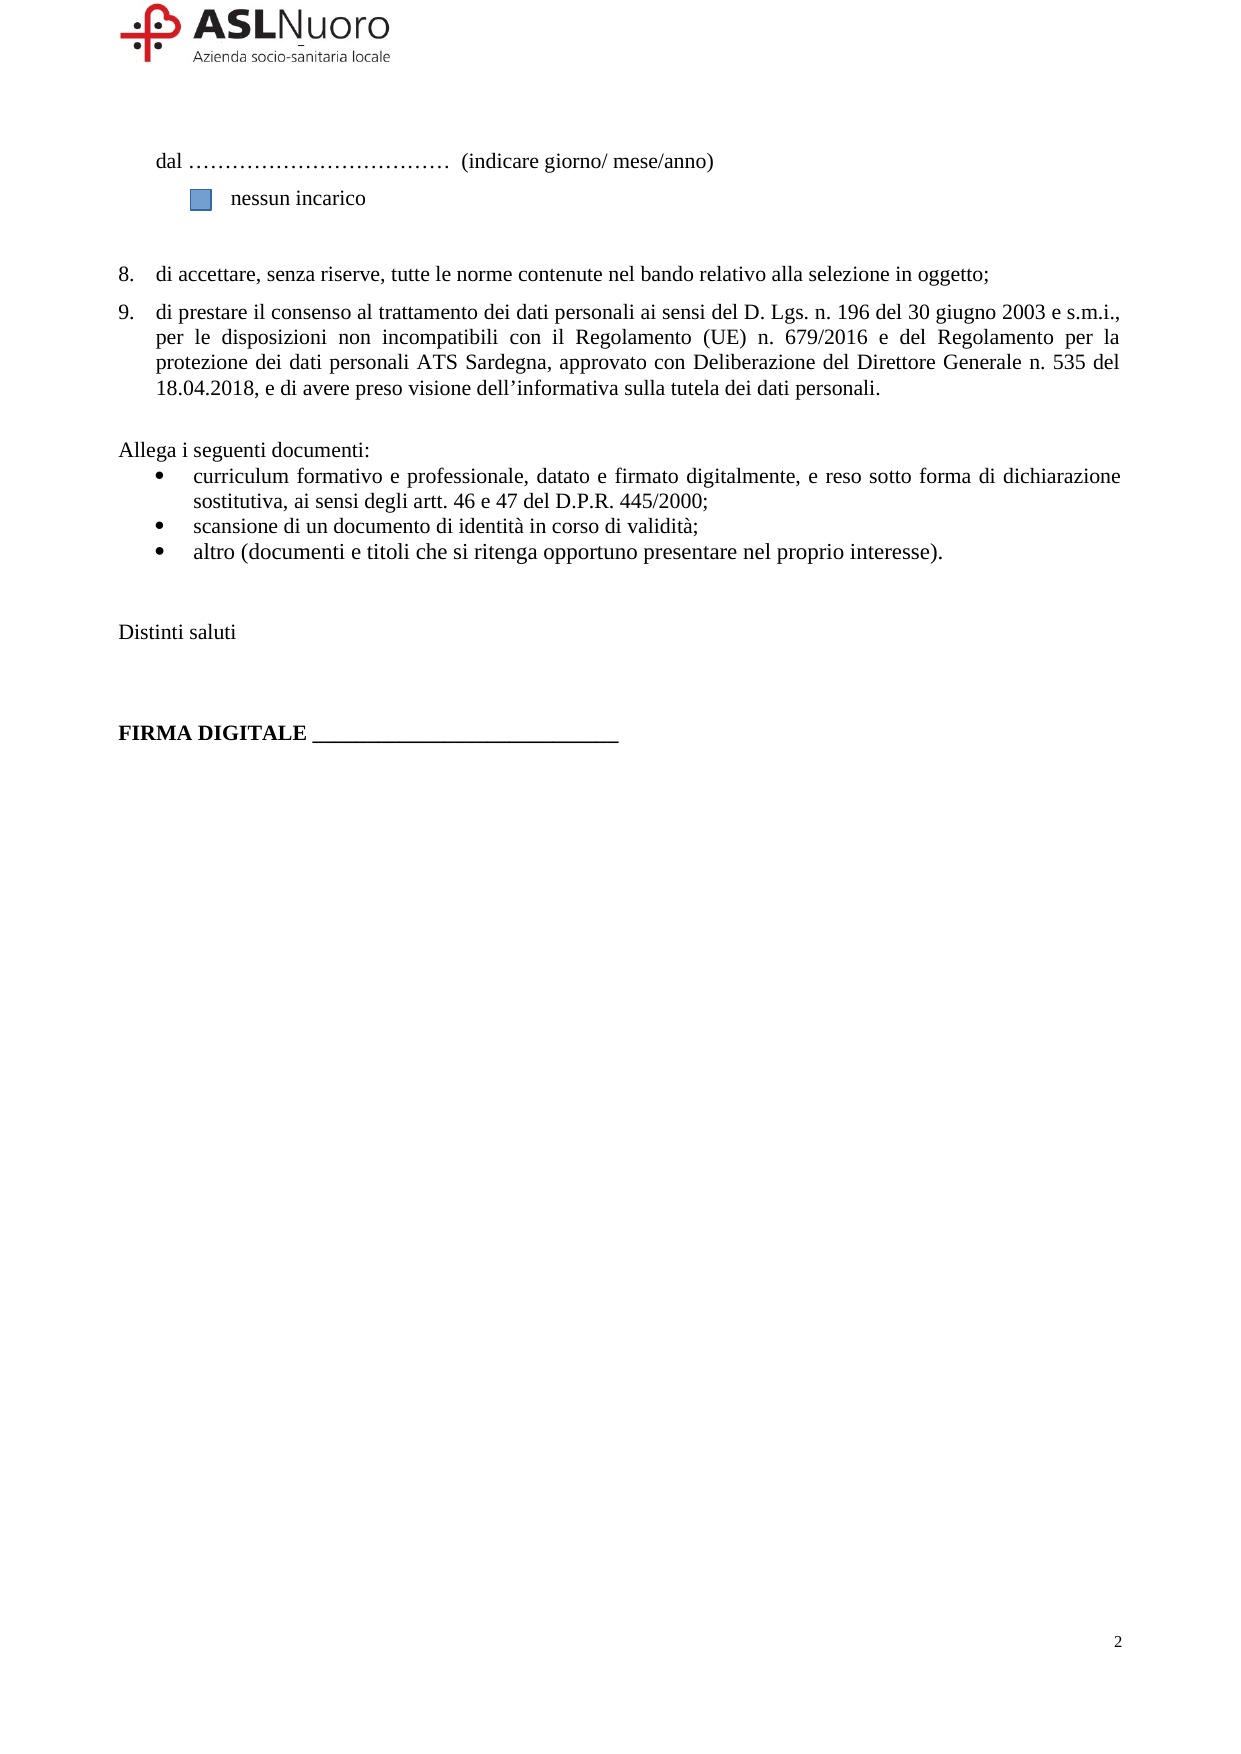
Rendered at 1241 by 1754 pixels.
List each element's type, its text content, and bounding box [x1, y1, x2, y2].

list scansione di un documento di identità in corso di validità; [156, 513, 1122, 538]
text Distinti saluti [118, 619, 1122, 644]
text dal ……………………………… (indicare giorno/ mese/anno) [156, 148, 1122, 173]
text nessun incarico [231, 185, 1122, 211]
text Allega i seguenti documenti: [118, 437, 1122, 463]
text FIRMA DIGITALE ____________________________ [118, 720, 1122, 745]
list di prestare il consenso al trattamento dei dati personali ai sensi del D. Lgs. n. 196 del 30 giugno 2003 e s.m.i., per le disposizioni non incompatibili con il Regolamento (UE) n. 679/2016 e del Regolamento per la protezione dei dati personali ATS Sardegna, approvato con Deliberazione del Direttore Generale n. 535 del 18.04.2018, e di avere preso visione dell’informativa sulla tutela dei dati personali. [118, 299, 1122, 400]
list di accettare, senza riserve, tutte le norme contenute nel bando relativo alla selezione in oggetto; [118, 261, 1122, 286]
list curriculum formativo e professionale, datato e firmato digitalmente, e reso sotto forma di dichiarazione sostitutiva, ai sensi degli artt. 46 e 47 del D.P.R. 445/2000; [156, 463, 1122, 513]
list altro (documenti e titoli che si ritenga opportuno presentare nel proprio interesse). [156, 538, 1122, 565]
picture [118, 0, 451, 104]
